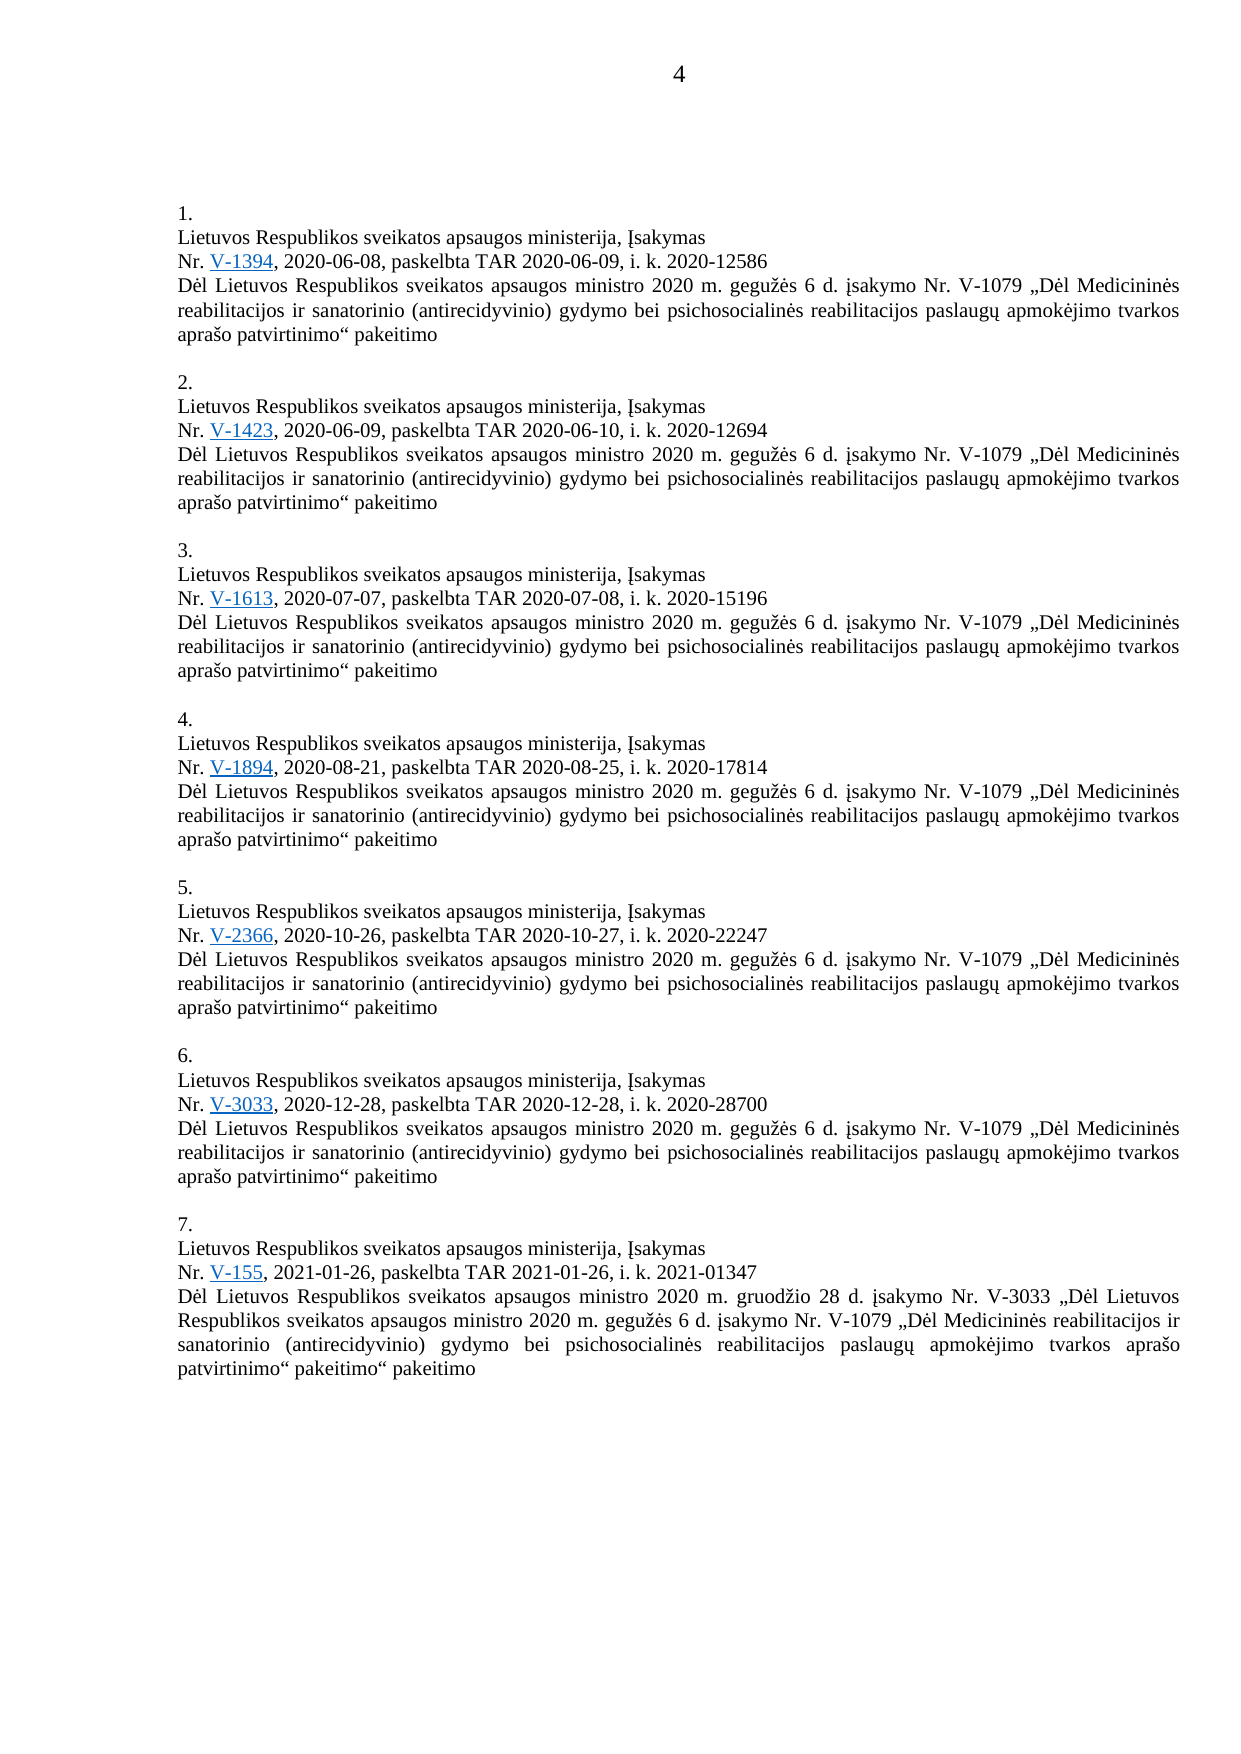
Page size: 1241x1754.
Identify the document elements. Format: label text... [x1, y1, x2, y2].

text 1. [177, 201, 1181, 225]
text Dėl Lietuvos Respublikos sveikatos apsaugos ministro 2020 m. gruodžio 28 d. įsakymo Nr. V-3033 „Dėl Lietuvos Respublikos sveikatos apsaugos ministro 2020 m. gegužės 6 d. įsakymo Nr. V-1079 „Dėl Medicininės reabilitacijos ir sanatorinio (antirecidyvinio) gydymo bei psichosocialinės reabilitacijos paslaugų apmokėjimo tvarkos aprašo patvirtinimo“ pakeitimo“ pakeitimo [177, 1284, 1181, 1380]
text 6. [177, 1043, 1181, 1067]
text Lietuvos Respublikos sveikatos apsaugos ministerija, Įsakymas [177, 394, 1181, 418]
text Lietuvos Respublikos sveikatos apsaugos ministerija, Įsakymas [177, 731, 1181, 755]
text Nr. V-3033, 2020-12-28, paskelbta TAR 2020-12-28, i. k. 2020-28700 [177, 1092, 1181, 1116]
text Nr. V-1894, 2020-08-21, paskelbta TAR 2020-08-25, i. k. 2020-17814 [177, 755, 1181, 779]
text 4. [177, 707, 1181, 731]
text Nr. V-1613, 2020-07-07, paskelbta TAR 2020-07-08, i. k. 2020-15196 [177, 586, 1181, 610]
text Dėl Lietuvos Respublikos sveikatos apsaugos ministro 2020 m. gegužės 6 d. įsakymo Nr. V-1079 „Dėl Medicininės reabilitacijos ir sanatorinio (antirecidyvinio) gydymo bei psichosocialinės reabilitacijos paslaugų apmokėjimo tvarkos aprašo patvirtinimo“ pakeitimo [177, 779, 1181, 851]
text Nr. V-2366, 2020-10-26, paskelbta TAR 2020-10-27, i. k. 2020-22247 [177, 923, 1181, 947]
text Dėl Lietuvos Respublikos sveikatos apsaugos ministro 2020 m. gegužės 6 d. įsakymo Nr. V-1079 „Dėl Medicininės reabilitacijos ir sanatorinio (antirecidyvinio) gydymo bei psichosocialinės reabilitacijos paslaugų apmokėjimo tvarkos aprašo patvirtinimo“ pakeitimo [177, 947, 1181, 1019]
text Lietuvos Respublikos sveikatos apsaugos ministerija, Įsakymas [177, 562, 1181, 586]
text Lietuvos Respublikos sveikatos apsaugos ministerija, Įsakymas [177, 1067, 1181, 1092]
text Dėl Lietuvos Respublikos sveikatos apsaugos ministro 2020 m. gegužės 6 d. įsakymo Nr. V-1079 „Dėl Medicininės reabilitacijos ir sanatorinio (antirecidyvinio) gydymo bei psichosocialinės reabilitacijos paslaugų apmokėjimo tvarkos aprašo patvirtinimo“ pakeitimo [177, 442, 1181, 514]
text Dėl Lietuvos Respublikos sveikatos apsaugos ministro 2020 m. gegužės 6 d. įsakymo Nr. V-1079 „Dėl Medicininės reabilitacijos ir sanatorinio (antirecidyvinio) gydymo bei psichosocialinės reabilitacijos paslaugų apmokėjimo tvarkos aprašo patvirtinimo“ pakeitimo [177, 1116, 1181, 1188]
text 3. [177, 538, 1181, 562]
text Lietuvos Respublikos sveikatos apsaugos ministerija, Įsakymas [177, 899, 1181, 923]
text Nr. V-1394, 2020-06-08, paskelbta TAR 2020-06-09, i. k. 2020-12586 [177, 249, 1181, 273]
text Nr. V-1423, 2020-06-09, paskelbta TAR 2020-06-10, i. k. 2020-12694 [177, 418, 1181, 442]
text Lietuvos Respublikos sveikatos apsaugos ministerija, Įsakymas [177, 225, 1181, 249]
text Dėl Lietuvos Respublikos sveikatos apsaugos ministro 2020 m. gegužės 6 d. įsakymo Nr. V-1079 „Dėl Medicininės reabilitacijos ir sanatorinio (antirecidyvinio) gydymo bei psichosocialinės reabilitacijos paslaugų apmokėjimo tvarkos aprašo patvirtinimo“ pakeitimo [177, 273, 1181, 346]
text 2. [177, 370, 1181, 394]
text Lietuvos Respublikos sveikatos apsaugos ministerija, Įsakymas [177, 1236, 1181, 1260]
text 5. [177, 875, 1181, 899]
text Nr. V-155, 2021-01-26, paskelbta TAR 2021-01-26, i. k. 2021-01347 [177, 1260, 1181, 1284]
text 7. [177, 1212, 1181, 1236]
text Dėl Lietuvos Respublikos sveikatos apsaugos ministro 2020 m. gegužės 6 d. įsakymo Nr. V-1079 „Dėl Medicininės reabilitacijos ir sanatorinio (antirecidyvinio) gydymo bei psichosocialinės reabilitacijos paslaugų apmokėjimo tvarkos aprašo patvirtinimo“ pakeitimo [177, 610, 1181, 682]
